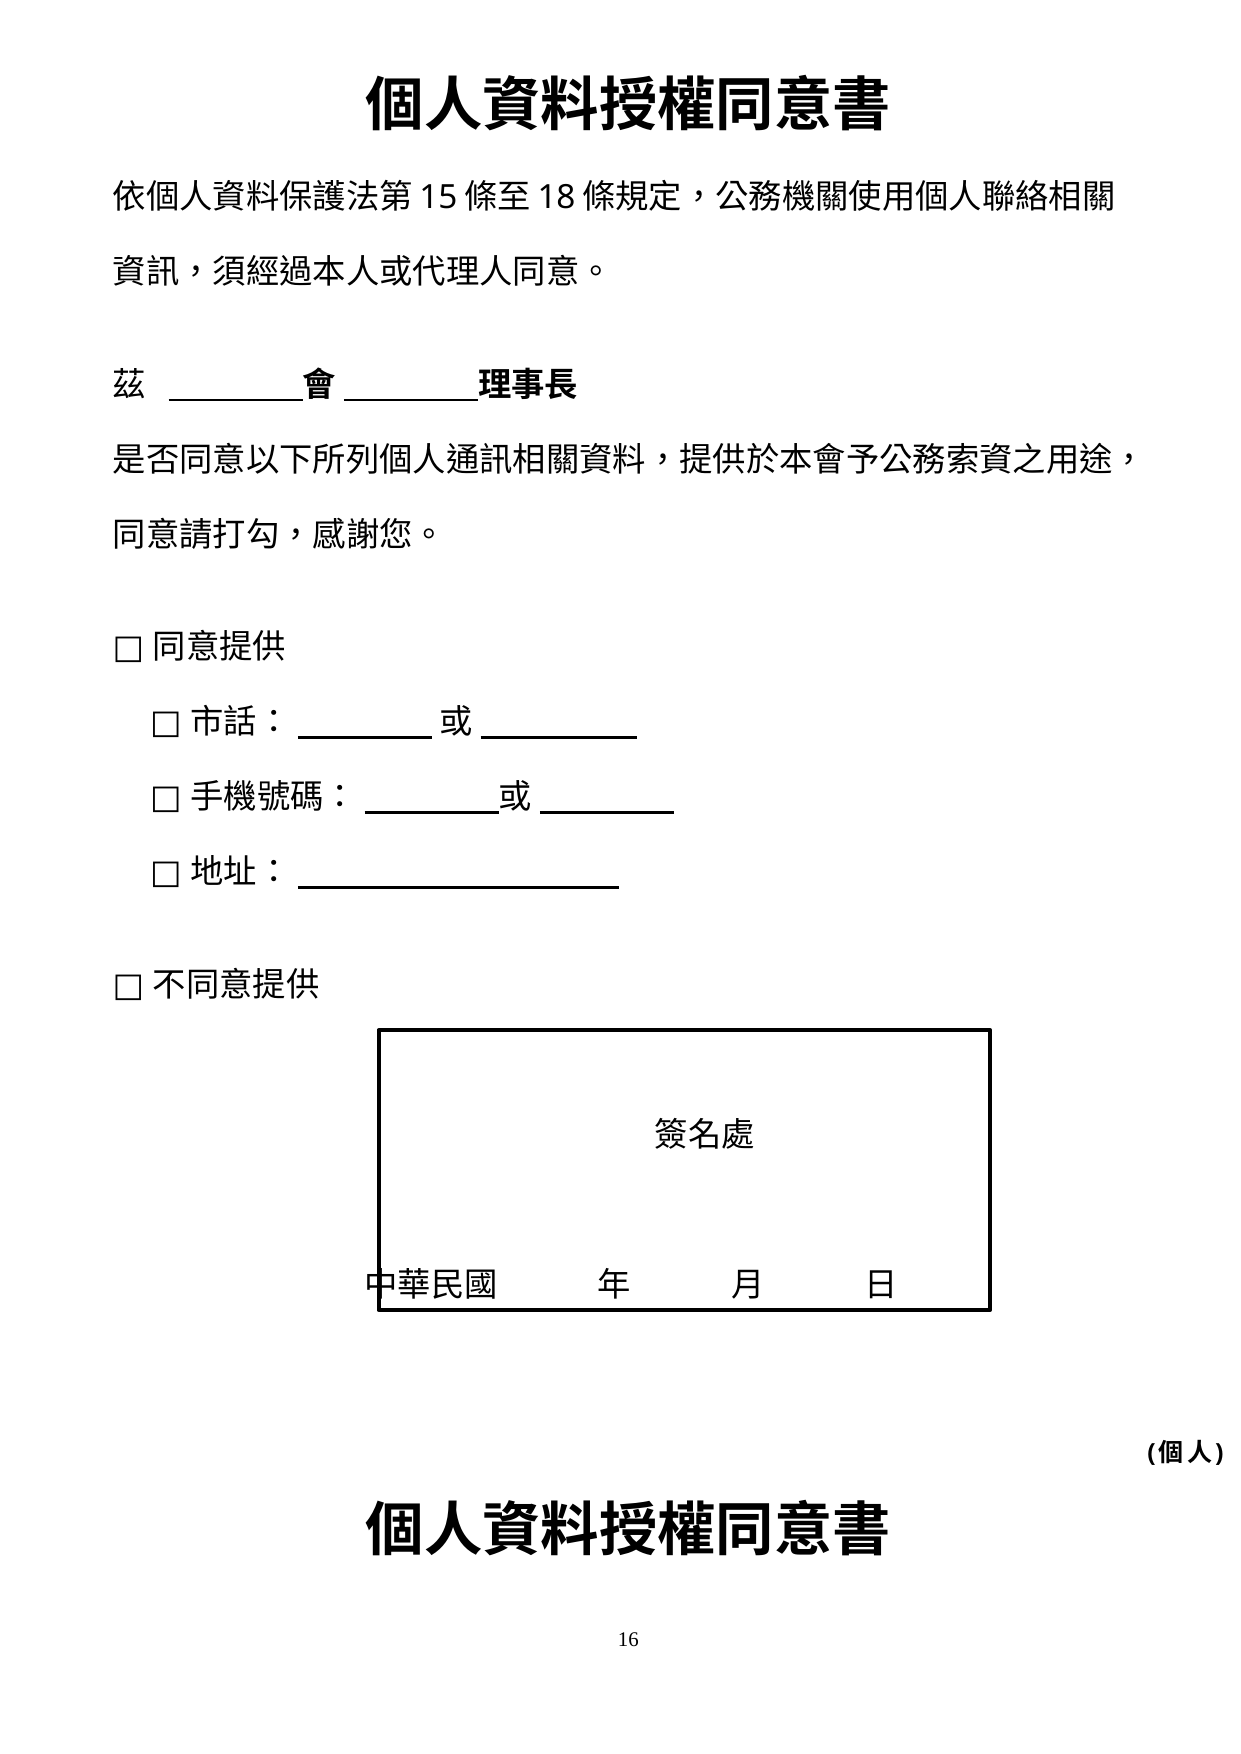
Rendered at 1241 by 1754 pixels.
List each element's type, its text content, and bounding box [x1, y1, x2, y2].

text □ 同意提供 [112, 600, 1144, 675]
text [992, 1088, 1144, 1163]
text 個人資料授權同意書 [112, 38, 1144, 150]
text □ 手機號碼： 或 [112, 750, 1144, 825]
text 簽名處 [562, 1088, 988, 1163]
text □ 地址： [112, 825, 1144, 900]
text 依個人資料保護法第15條至18條規定，公務機關使用個人聯絡相關資訊，須經過本人或代理人同意。 [112, 150, 1144, 300]
text 個人資料授權同意書 [112, 1463, 1144, 1575]
text 中華民國 年 月 日 [112, 1238, 1010, 1313]
text 茲 會 理事長 [112, 338, 1144, 413]
text 是否同意以下所列個人通訊相關資料，提供於本會予公務索資之用途，同意請打勾，感謝您。 [112, 413, 1144, 563]
text (個人) [12, 1425, 1223, 1463]
text □ 不同意提供 [112, 938, 1144, 1013]
text □ 市話： 或 [112, 675, 1144, 750]
